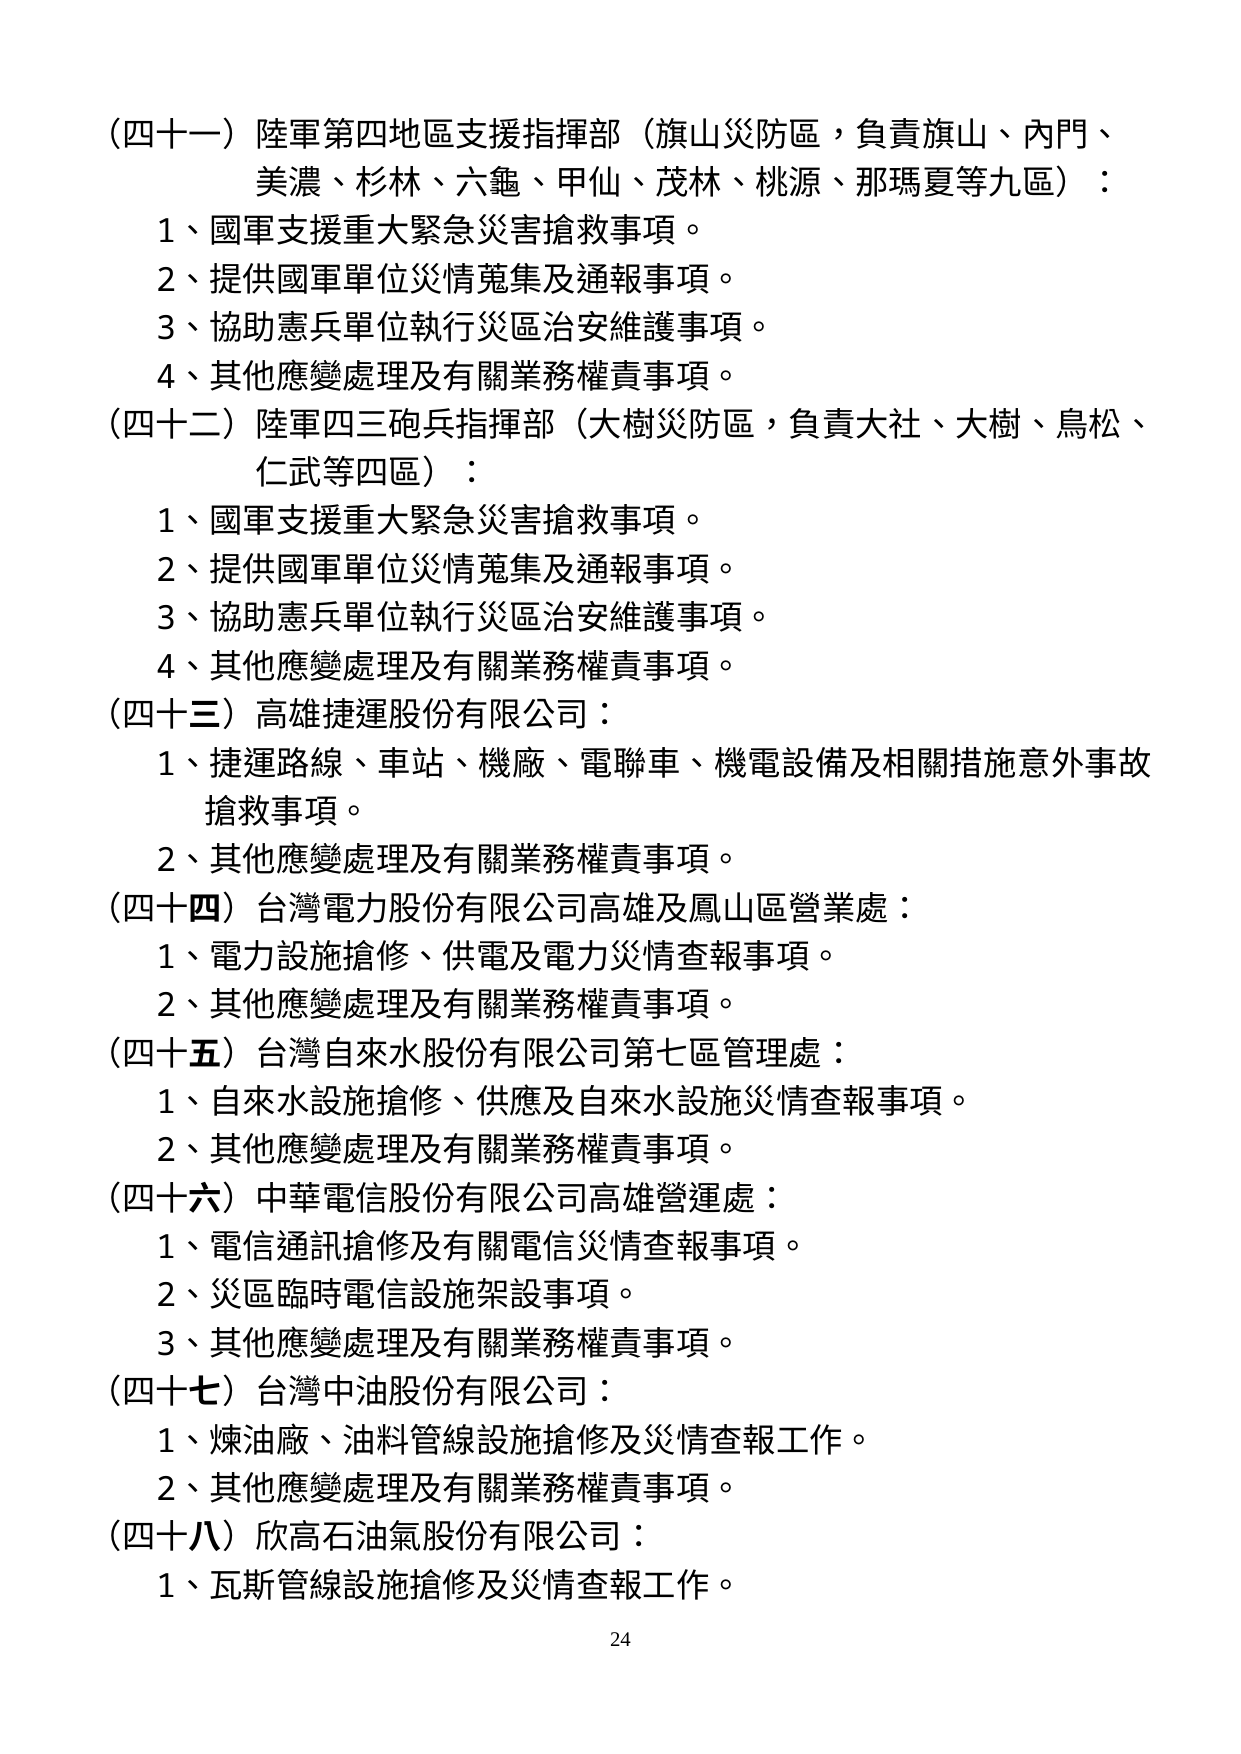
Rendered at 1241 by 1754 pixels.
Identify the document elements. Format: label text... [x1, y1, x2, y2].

text 2、其他應變處理及有關業務權責事項。 [156, 1462, 1152, 1510]
text 1、國軍支援重大緊急災害搶救事項。 [156, 494, 1152, 543]
text 2、提供國軍單位災情蒐集及通報事項。 [156, 252, 1152, 301]
text 3、協助憲兵單位執行災區治安維護事項。 [156, 591, 1152, 639]
text 2、提供國軍單位災情蒐集及通報事項。 [156, 543, 1152, 591]
text 1、電力設施搶修、供電及電力災情查報事項。 [156, 929, 1152, 978]
text 3、協助憲兵單位執行災區治安維護事項。 [156, 301, 1152, 349]
text 2、其他應變處理及有關業務權責事項。 [156, 1123, 1152, 1172]
text （四十四）台灣電力股份有限公司高雄及鳳山區營業處： [89, 881, 1152, 929]
text 2、其他應變處理及有關業務權責事項。 [156, 978, 1152, 1026]
text 3、其他應變處理及有關業務權責事項。 [156, 1317, 1152, 1365]
text 1、煉油廠、油料管線設施搶修及災情查報工作。 [156, 1413, 1152, 1462]
text （四十二）陸軍四三砲兵指揮部（大樹災防區，負責大社、大樹、鳥松、仁武等四區）： [89, 398, 1152, 494]
text 1、國軍支援重大緊急災害搶救事項。 [156, 204, 1152, 252]
text 2、其他應變處理及有關業務權責事項。 [156, 833, 1152, 881]
text 4、其他應變處理及有關業務權責事項。 [156, 639, 1152, 688]
text 1、捷運路線、車站、機廠、電聯車、機電設備及相關措施意外事故搶救事項。 [156, 736, 1152, 833]
text 4、其他應變處理及有關業務權責事項。 [156, 349, 1152, 398]
text 2、災區臨時電信設施架設事項。 [156, 1268, 1152, 1317]
text 1、自來水設施搶修、供應及自來水設施災情查報事項。 [156, 1075, 1152, 1123]
text （四十五）台灣自來水股份有限公司第七區管理處： [89, 1026, 1152, 1075]
text 1、電信通訊搶修及有關電信災情查報事項。 [156, 1220, 1152, 1268]
text （四十六）中華電信股份有限公司高雄營運處： [89, 1172, 1152, 1220]
text （四十八）欣高石油氣股份有限公司： [89, 1510, 1152, 1558]
text （四十一）陸軍第四地區支援指揮部（旗山災防區，負責旗山、內門、美濃、杉林、六龜、甲仙、茂林、桃源、那瑪夏等九區）： [89, 108, 1152, 204]
text （四十七）台灣中油股份有限公司： [89, 1365, 1152, 1413]
text 1、瓦斯管線設施搶修及災情查報工作。 [156, 1558, 1152, 1607]
text （四十三）高雄捷運股份有限公司： [89, 688, 1152, 736]
